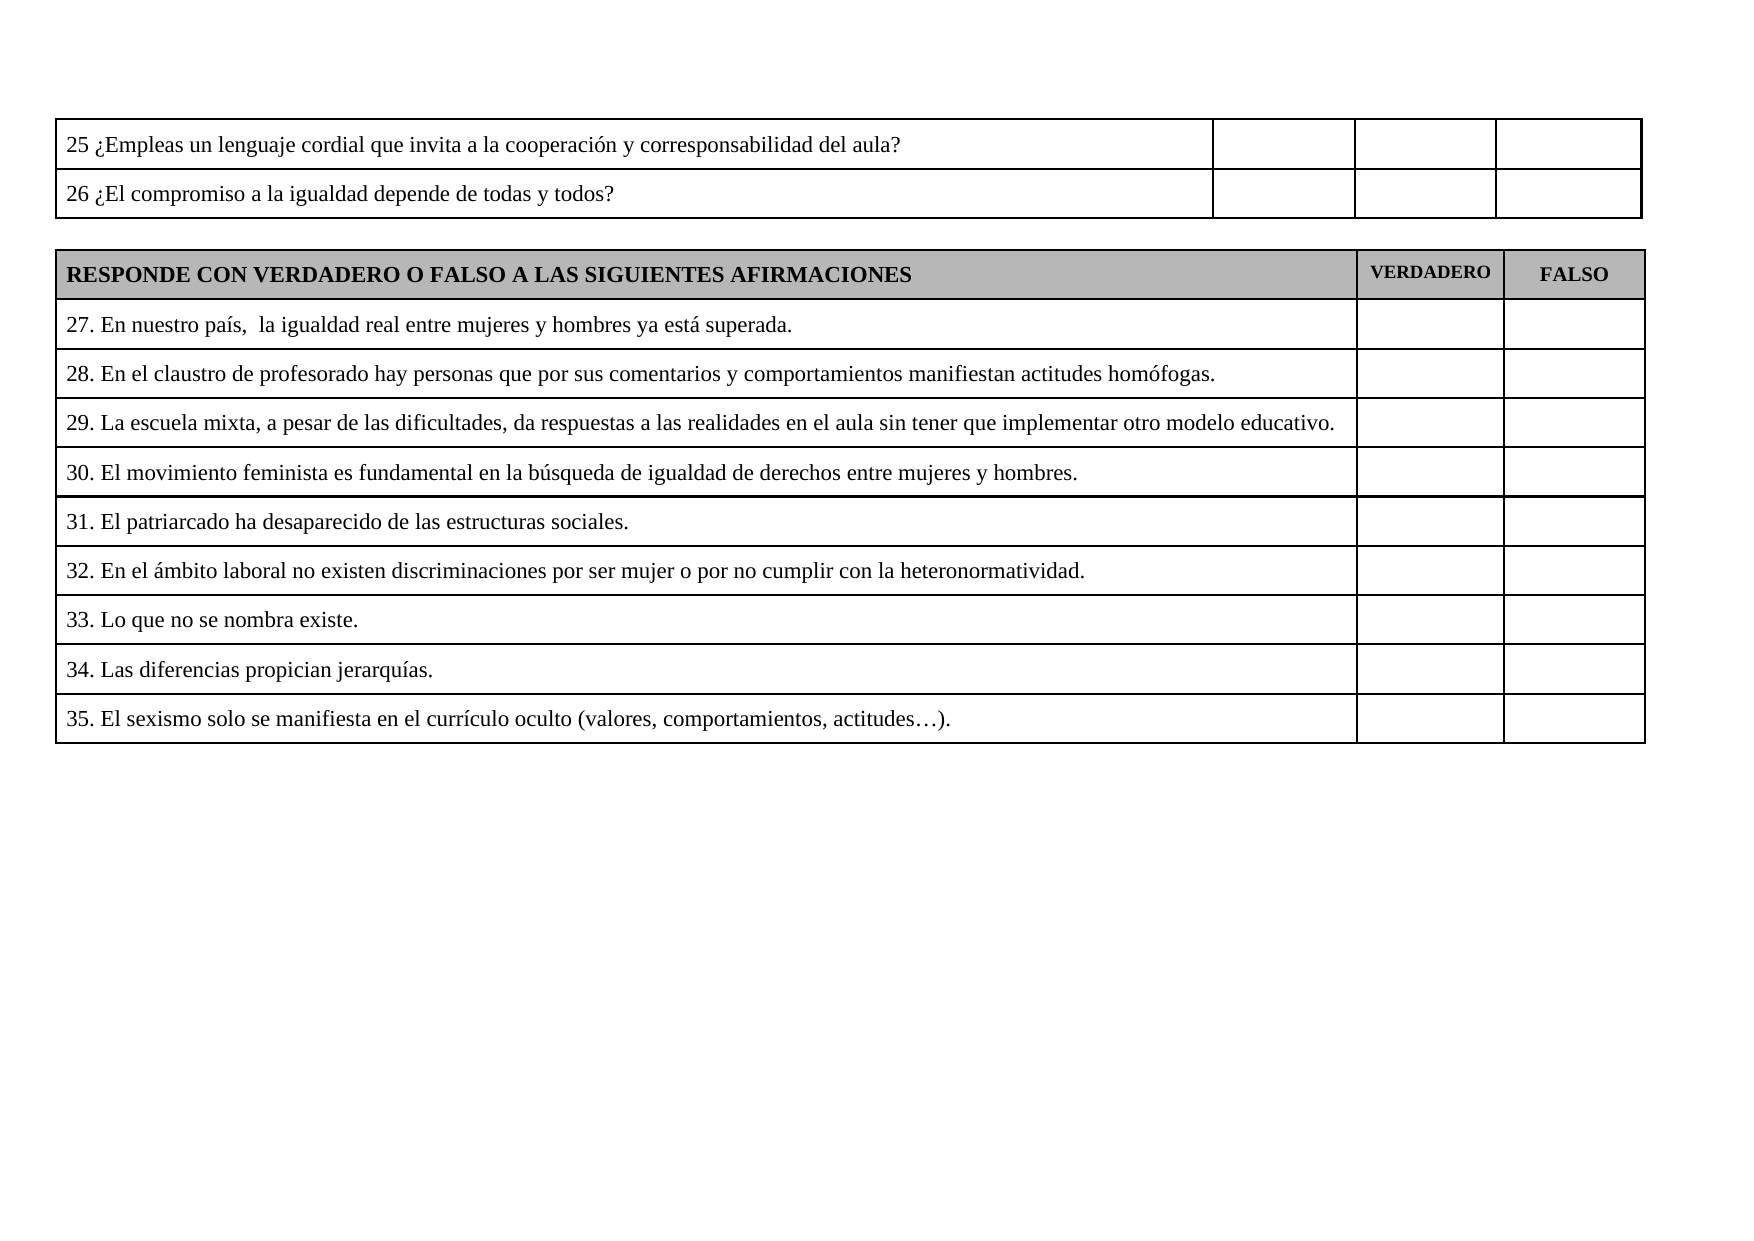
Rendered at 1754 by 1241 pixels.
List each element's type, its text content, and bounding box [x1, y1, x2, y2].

table_cell 34. Las diferencias propician jerarquías. [57, 645, 1356, 692]
table_cell 28. En el claustro de profesorado hay personas que por sus comentarios y comportamientos manifiestan actitudes homófogas. [57, 350, 1356, 397]
table_cell [1358, 399, 1503, 446]
table_cell 27. En nuestro país, la igualdad real entre mujeres y hombres ya está superada. [57, 300, 1356, 347]
table_cell [1505, 498, 1644, 544]
table_cell 26 ¿El compromiso a la igualdad depende de todas y todos? [57, 170, 1212, 217]
table_cell [1497, 120, 1640, 167]
table_cell [1358, 350, 1503, 397]
table_cell [1505, 350, 1644, 397]
table_cell [1356, 170, 1495, 217]
table_header VERDADERO [1358, 251, 1503, 298]
table_cell [1358, 645, 1503, 692]
table_cell [1356, 120, 1495, 167]
table_cell [1505, 596, 1644, 643]
table_cell [1358, 448, 1503, 495]
table_cell 31. El patriarcado ha desaparecido de las estructuras sociales. [57, 498, 1356, 544]
table_header FALSO [1505, 251, 1644, 298]
table_cell [1505, 300, 1644, 347]
table_cell [1505, 399, 1644, 446]
table_cell [1358, 695, 1503, 742]
table_cell 30. El movimiento feminista es fundamental en la búsqueda de igualdad de derechos entre mujeres y hombres. [57, 448, 1356, 495]
table_cell [1358, 498, 1503, 544]
table_cell [1505, 695, 1644, 742]
table_cell [1497, 170, 1640, 217]
table_cell [1214, 170, 1354, 217]
table_cell [1505, 547, 1644, 594]
table_cell 33. Lo que no se nombra existe. [57, 596, 1356, 643]
table_cell [1358, 547, 1503, 594]
table_header RESPONDE CON VERDADERO O FALSO A LAS SIGUIENTES AFIRMACIONES [57, 251, 1356, 298]
table_cell 32. En el ámbito laboral no existen discriminaciones por ser mujer o por no cumplir con la heteronormatividad. [57, 547, 1356, 594]
table_cell [1505, 645, 1644, 692]
table_cell 25 ¿Empleas un lenguaje cordial que invita a la cooperación y corresponsabilidad del aula? [57, 120, 1212, 167]
table_cell 35. El sexismo solo se manifiesta en el currículo oculto (valores, comportamientos, actitudes…). [57, 695, 1356, 742]
table_cell 29. La escuela mixta, a pesar de las dificultades, da respuestas a las realidades en el aula sin tener que implementar otro modelo educativo. [57, 399, 1356, 446]
table_cell [1505, 448, 1644, 495]
table_cell [1214, 120, 1354, 167]
table_cell [1358, 596, 1503, 643]
table_cell [1358, 300, 1503, 347]
